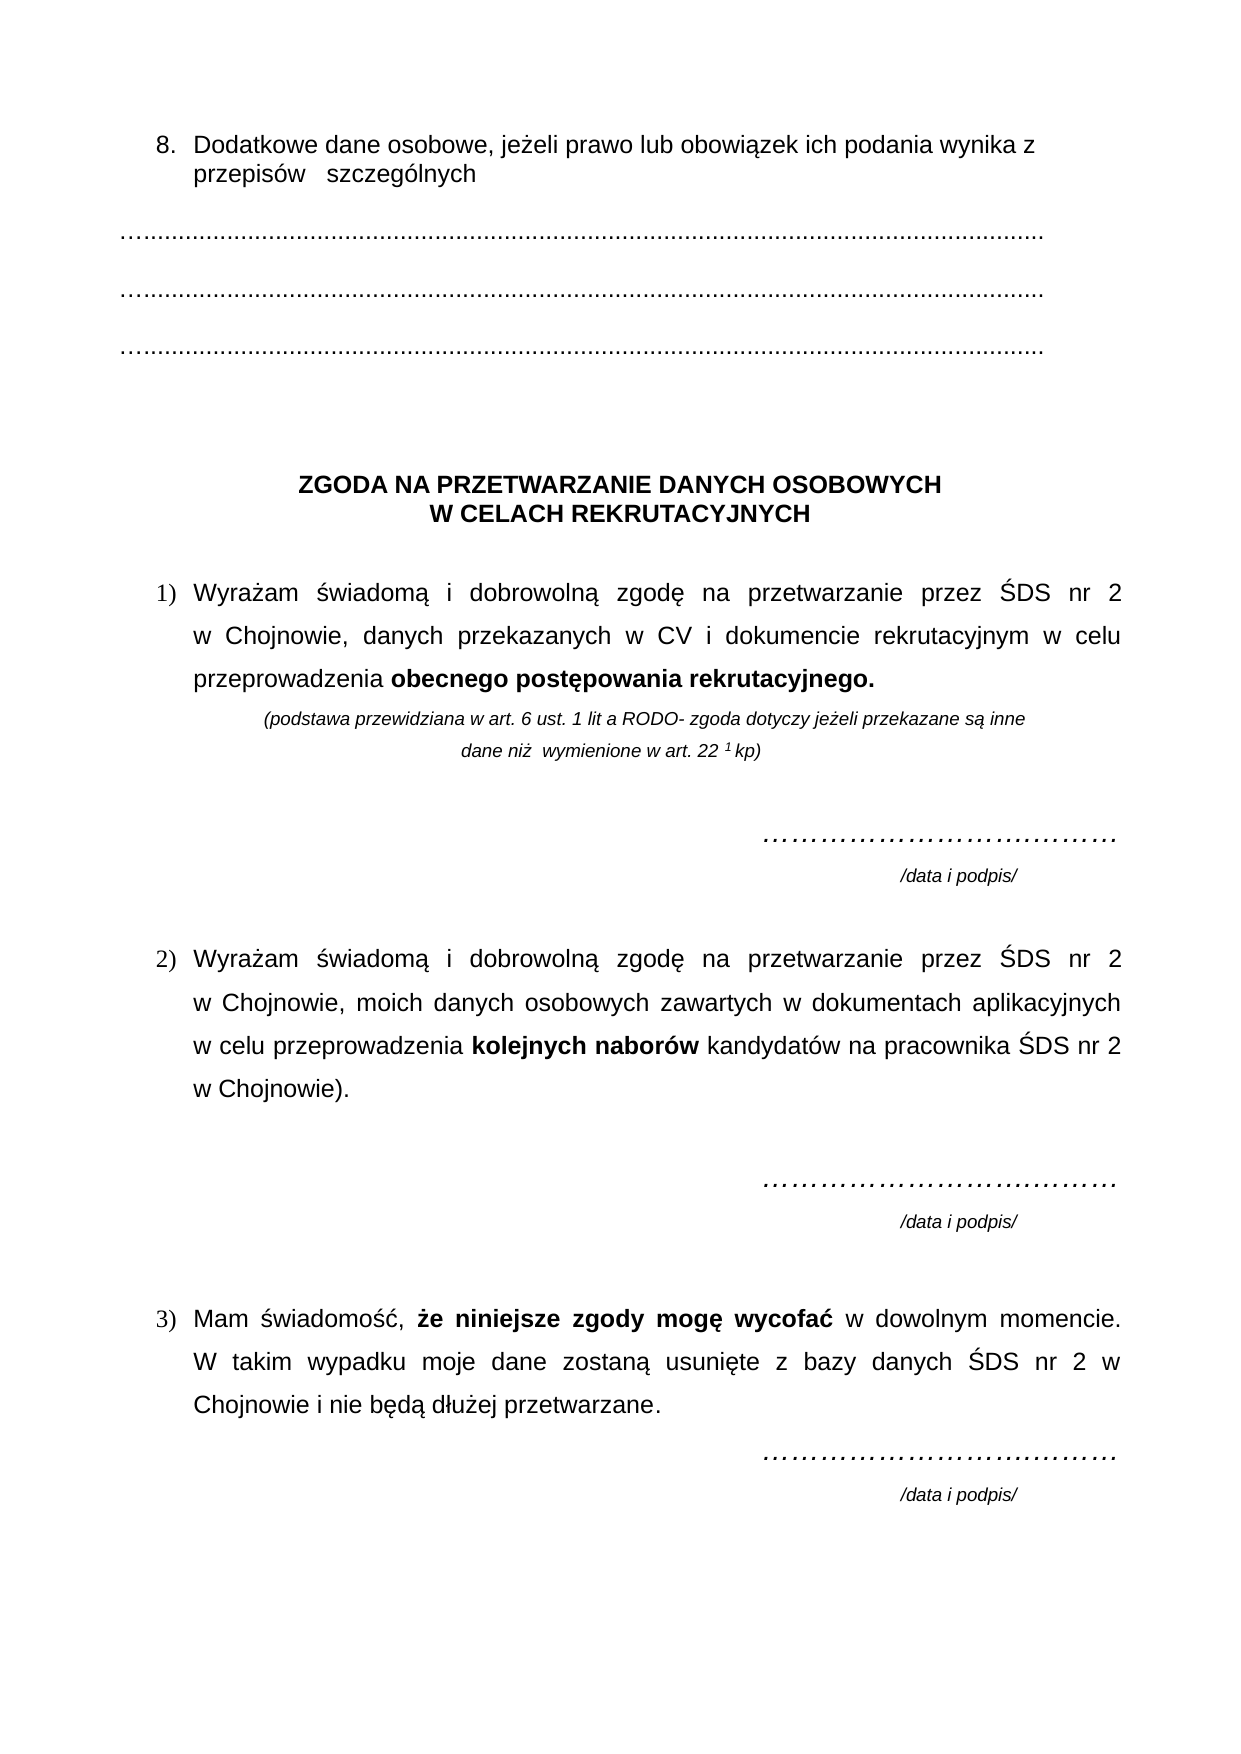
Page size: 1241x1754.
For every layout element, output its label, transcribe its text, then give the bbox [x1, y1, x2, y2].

text /data i podpis/ [118, 865, 1122, 899]
text ……………………….……… [118, 1433, 1122, 1467]
text ….................................................................................................................................. [118, 331, 1122, 360]
text ……………………….……… [118, 815, 1122, 849]
text /data i podpis/ [118, 1484, 1122, 1517]
list Mam świadomość, że niniejsze zgody mogę wycofać w dowolnym momencie. W takim wypadku moje dane zostaną usunięte z bazy danych ŚDS nr 2 w Chojnowie i nie będą dłużej przetwarzane. [156, 1304, 1122, 1419]
text dane niż wymienione w art. 22 1 kp) [118, 740, 1122, 761]
text (podstawa przewidziana w art. 6 ust. 1 lit a RODO- zgoda dotyczy jeżeli przekazane są inne [118, 707, 1122, 729]
text ZGODA NA PRZETWARZANIE DANYCH OSOBOWYCH [118, 470, 1122, 499]
text ….................................................................................................................................. [118, 216, 1122, 245]
text W CELACH REKRUTACYJNYCH [118, 499, 1122, 528]
text ……………………….……… [118, 1160, 1122, 1194]
text /data i podpis/ [118, 1211, 1122, 1244]
text ….................................................................................................................................. [118, 274, 1122, 302]
list Wyrażam świadomą i dobrowolną zgodę na przetwarzanie przez ŚDS nr 2 w Chojnowie, moich danych osobowych zawartych w dokumentach aplikacyjnych w celu przeprowadzenia kolejnych naborów kandydatów na pracownika ŚDS nr 2 w Chojnowie). [156, 944, 1122, 1103]
list Wyrażam świadomą i dobrowolną zgodę na przetwarzanie przez ŚDS nr 2 w Chojnowie, danych przekazanych w CV i dokumencie rekrutacyjnym w celu przeprowadzenia obecnego postępowania rekrutacyjnego. [156, 578, 1122, 693]
list Dodatkowe dane osobowe, jeżeli prawo lub obowiązek ich podania wynika z przepisów szczególnych [156, 130, 1122, 187]
